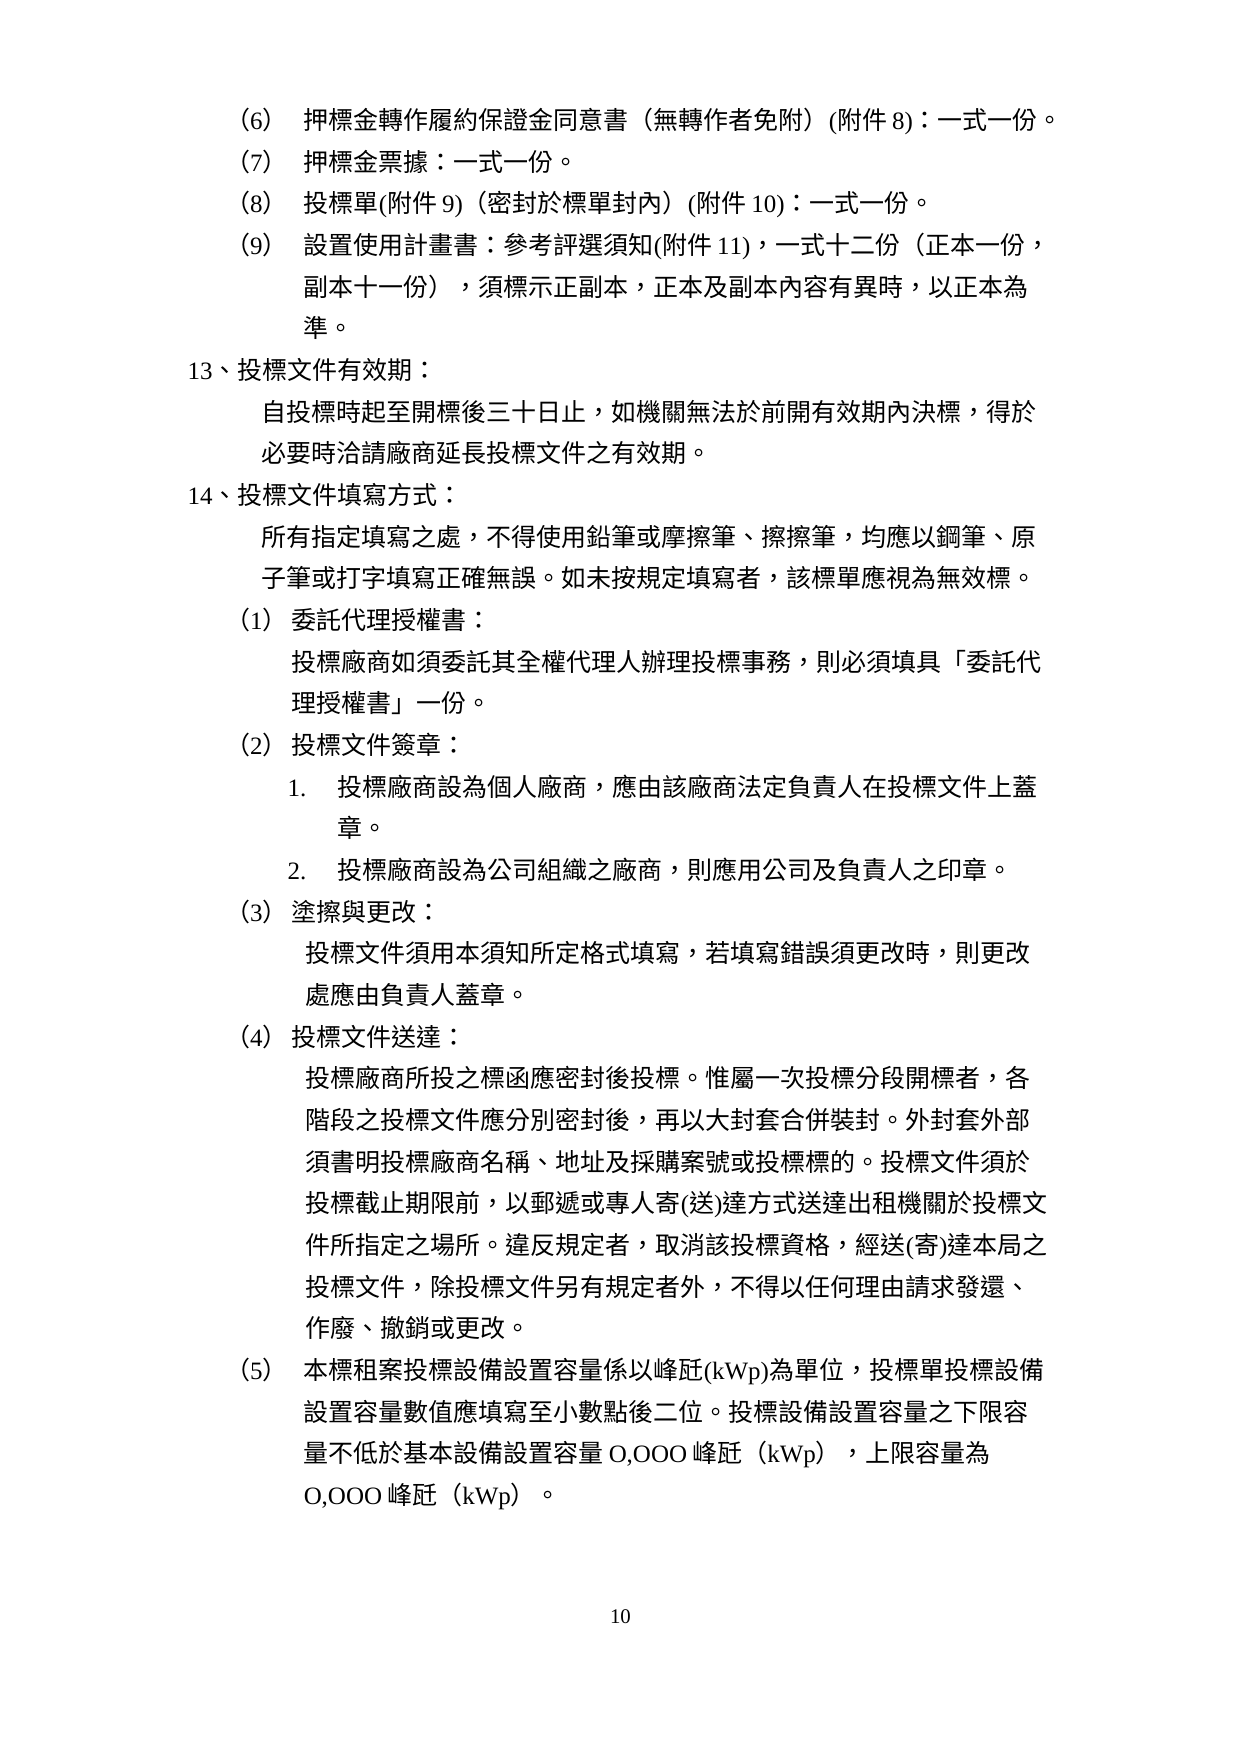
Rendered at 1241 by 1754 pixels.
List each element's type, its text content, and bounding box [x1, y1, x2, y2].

list 投標文件填寫方式： [187, 471, 1053, 513]
text 投標文件須用本須知所定格式填寫，若填寫錯誤須更改時，則更改處應由負責人蓋章。 [306, 929, 1053, 1013]
list 委託代理授權書： [225, 596, 1053, 638]
list 投標單(附件9)（密封於標單封內）(附件10)：一式一份。 [225, 179, 1053, 221]
text 投標廠商如須委託其全權代理人辦理投標事務，則必須填具「委託代理授權書」一份。 [291, 638, 1053, 721]
text 投標廠商所投之標函應密封後投標。惟屬一次投標分段開標者，各階段之投標文件應分別密封後，再以大封套合併裝封。外封套外部須書明投標廠商名稱、地址及採購案號或投標標的。投標文件須於投標截止期限前，以郵遞或專人寄(送)達方式送達出租機關於投標文件所指定之場所。違反規定者，取消該投標資格，經送(寄)達本局之投標文件，除投標文件另有規定者外，不得以任何理由請求發還、作廢、撤銷或更改。 [306, 1054, 1053, 1346]
list 投標文件有效期： [187, 346, 1053, 388]
list 押標金轉作履約保證金同意書（無轉作者免附）(附件8)：一式一份。 [225, 96, 1053, 138]
list 本標租案投標設備設置容量係以峰瓩(kWp)為單位，投標單投標設備設置容量數值應填寫至小數點後二位。投標設備設置容量之下限容量不低於基本設備設置容量O,OOO峰瓩（kWp），上限容量為O,OOO峰瓩（kWp）。 [225, 1346, 1053, 1513]
list 投標文件送達： [225, 1013, 1053, 1054]
list 塗擦與更改： [225, 888, 1053, 929]
list 設置使用計畫書：參考評選須知(附件11)，一式十二份（正本一份，副本十一份），須標示正副本，正本及副本內容有異時，以正本為準。 [225, 221, 1053, 346]
list 投標文件簽章： [225, 721, 1053, 763]
text 所有指定填寫之處，不得使用鉛筆或摩擦筆、擦擦筆，均應以鋼筆、原子筆或打字填寫正確無誤。如未按規定填寫者，該標單應視為無效標。 [261, 513, 1053, 596]
list 押標金票據：一式一份。 [225, 138, 1053, 179]
text 自投標時起至開標後三十日止，如機關無法於前開有效期內決標，得於必要時洽請廠商延長投標文件之有效期。 [261, 388, 1053, 471]
list 投標廠商設為公司組織之廠商，則應用公司及負責人之印章。 [287, 846, 1053, 888]
list 投標廠商設為個人廠商，應由該廠商法定負責人在投標文件上蓋章。 [287, 763, 1053, 846]
